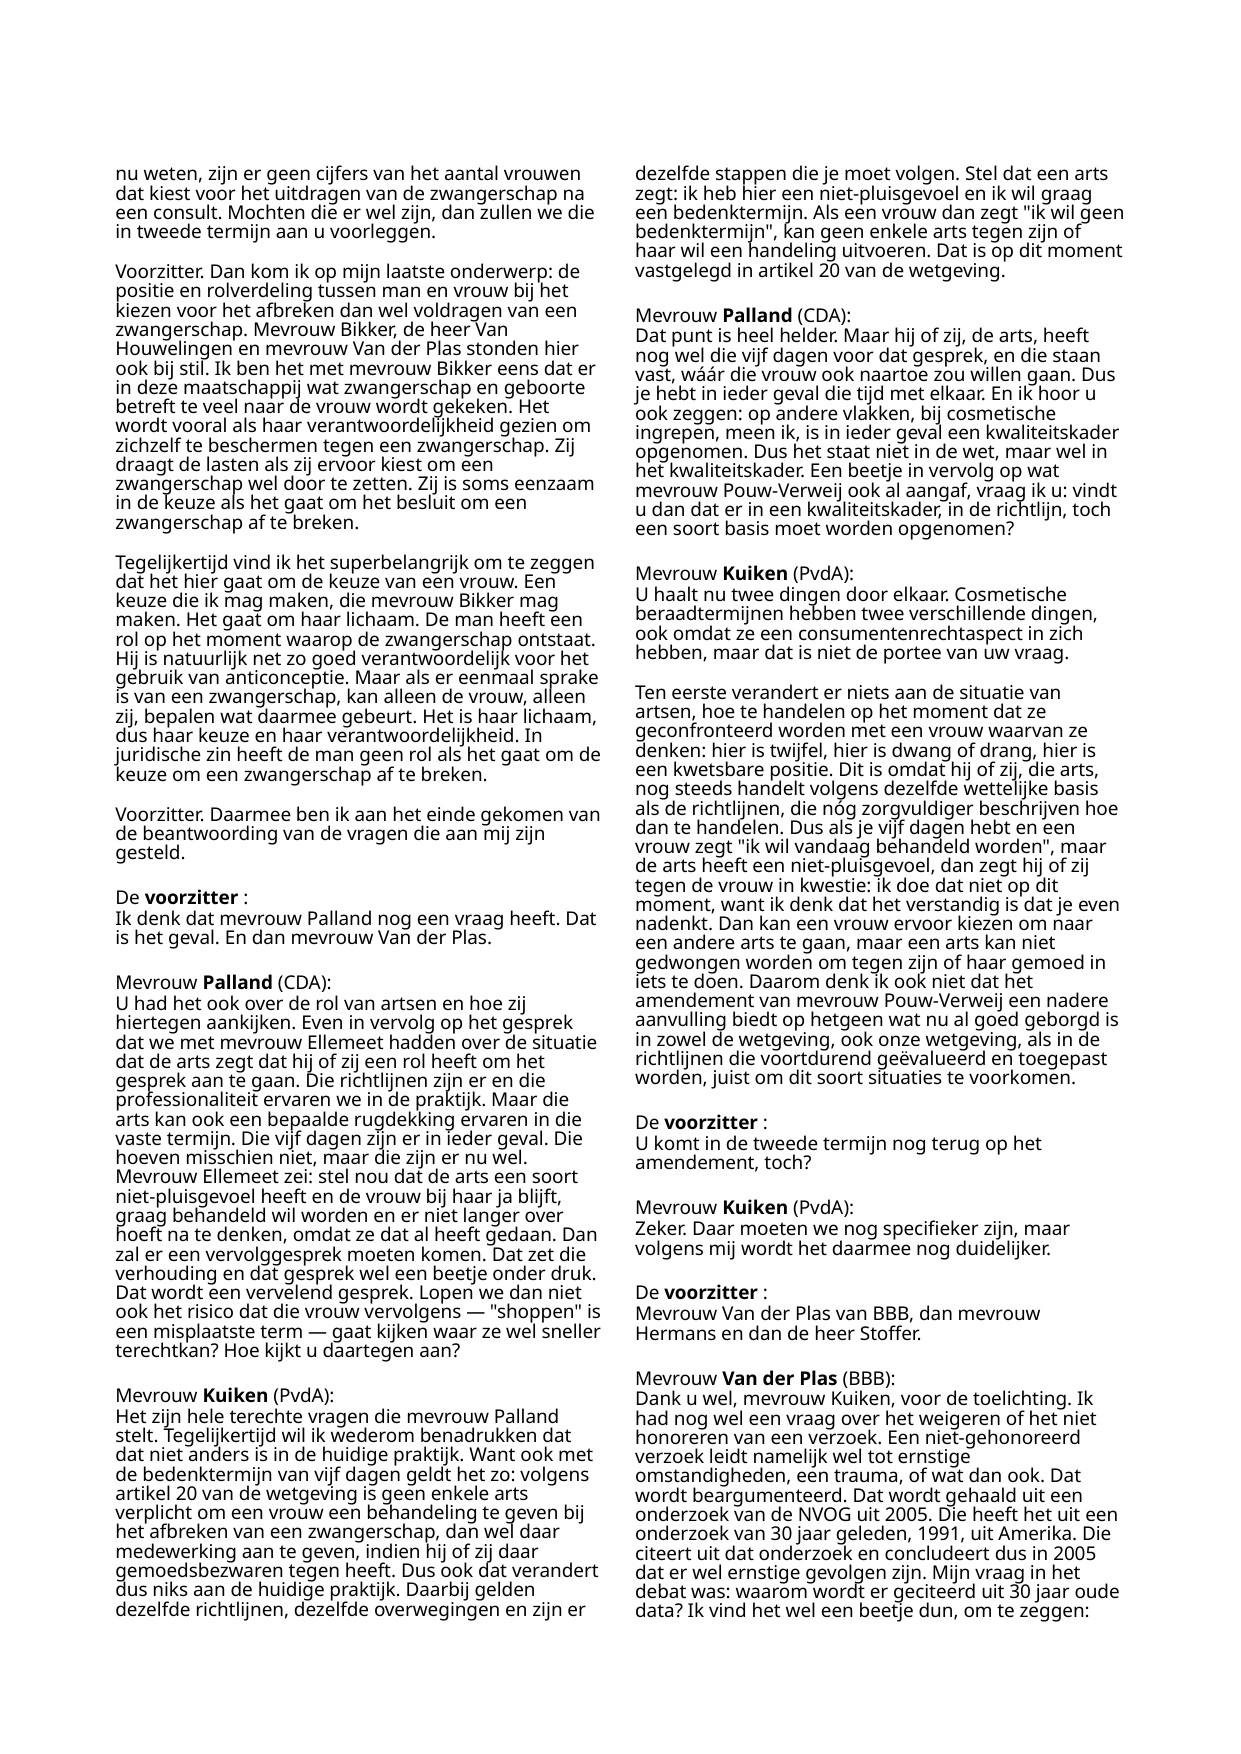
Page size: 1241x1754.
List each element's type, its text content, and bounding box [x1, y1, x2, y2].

text Het zijn hele terechte vragen die mevrouw Palland stelt. Tegelijkertijd wil ik wederom benadrukken dat dat niet anders is in de huidige praktijk. Want ook met de bedenktermijn van vijf dagen geldt het zo: volgens artikel 20 van de wetgeving is geen enkele arts verplicht om een vrouw een behandeling te geven bij het afbreken van een zwangerschap, dan wel daar medewerking aan te geven, indien hij of zij daar gemoedsbezwaren tegen heeft. Dus ook dat verandert dus niks aan de huidige praktijk. Daarbij gelden dezelfde richtlijnen, dezelfde overwegingen en zijn er [115, 1408, 605, 1620]
text U haalt nu twee dingen door elkaar. Cosmetische beraadtermijnen hebben twee verschillende dingen, ook omdat ze een consumentenrechtaspect in zich hebben, maar dat is niet de portee van uw vraag. [635, 586, 1125, 663]
text Mevrouw Van der Plas (BBB): [635, 1365, 1125, 1390]
text U had het ook over de rol van artsen en hoe zij hiertegen aankijken. Even in vervolg op het gesprek dat we met mevrouw Ellemeet hadden over de situatie dat de arts zegt dat hij of zij een rol heeft om het gesprek aan te gaan. Die richtlijnen zijn er en die professionaliteit ervaren we in de praktijk. Maar die arts kan ook een bepaalde rugdekking ervaren in die vaste termijn. Die vijf dagen zijn er in ieder geval. Die hoeven misschien niet, maar die zijn er nu wel. Mevrouw Ellemeet zei: stel nou dat de arts een soort niet-pluisgevoel heeft en de vrouw bij haar ja blijft, graag behandeld wil worden en er niet langer over hoeft na te denken, omdat ze dat al heeft gedaan. Dan zal er een vervolggesprek moeten komen. Dat zet die verhouding en dat gesprek wel een beetje onder druk. Dat wordt een vervelend gesprek. Lopen we dan niet ook het risico dat die vrouw vervolgens — "shoppen" is een misplaatste term — gaat kijken waar ze wel sneller terechtkan? Hoe kijkt u daartegen aan? [115, 995, 605, 1361]
text nu weten, zijn er geen cijfers van het aantal vrouwen dat kiest voor het uitdragen van de zwangerschap na een consult. Mochten die er wel zijn, dan zullen we die in tweede termijn aan u voorleggen. [115, 165, 605, 242]
text De voorzitter : [635, 1279, 1125, 1305]
text Tegelijkertijd vind ik het superbelangrijk om te zeggen dat het hier gaat om de keuze van een vrouw. Een keuze die ik mag maken, die mevrouw Bikker mag maken. Het gaat om haar lichaam. De man heeft een rol op het moment waarop de zwangerschap ontstaat. Hij is natuurlijk net zo goed verantwoordelijk voor het gebruik van anticonceptie. Maar als er eenmaal sprake is van een zwangerschap, kan alleen de vrouw, alleen zij, bepalen wat daarmee gebeurt. Het is haar lichaam, dus haar keuze en haar verantwoordelijkheid. In juridische zin heeft de man geen rol als het gaat om de keuze om een zwangerschap af te breken. [115, 554, 605, 785]
text De voorzitter : [635, 1109, 1125, 1135]
text Zeker. Daar moeten we nog specifieker zijn, maar volgens mij wordt het daarmee nog duidelijker. [635, 1220, 1125, 1259]
text Mevrouw Palland (CDA): [115, 969, 605, 995]
text De voorzitter : [115, 884, 605, 910]
text Mevrouw Kuiken (PvdA): [635, 1194, 1125, 1220]
text Dank u wel, mevrouw Kuiken, voor de toelichting. Ik had nog wel een vraag over het weigeren of het niet honoreren van een verzoek. Een niet-gehonoreerd verzoek leidt namelijk wel tot ernstige omstandigheden, een trauma, of wat dan ook. Dat wordt beargumenteerd. Dat wordt gehaald uit een onderzoek van de NVOG uit 2005. Die heeft het uit een onderzoek van 30 jaar geleden, 1991, uit Amerika. Die citeert uit dat onderzoek en concludeert dus in 2005 dat er wel ernstige gevolgen zijn. Mijn vraag in het debat was: waarom wordt er geciteerd uit 30 jaar oude data? Ik vind het wel een beetje dun, om te zeggen: [635, 1390, 1125, 1622]
text Mevrouw Van der Plas van BBB, dan mevrouw Hermans en dan de heer Stoffer. [635, 1305, 1125, 1344]
text Mevrouw Kuiken (PvdA): [115, 1382, 605, 1408]
text Voorzitter. Dan kom ik op mijn laatste onderwerp: de positie en rolverdeling tussen man en vrouw bij het kiezen voor het afbreken dan wel voldragen van een zwangerschap. Mevrouw Bikker, de heer Van Houwelingen en mevrouw Van der Plas stonden hier ook bij stil. Ik ben het met mevrouw Bikker eens dat er in deze maatschappij wat zwangerschap en geboorte betreft te veel naar de vrouw wordt gekeken. Het wordt vooral als haar verantwoordelijkheid gezien om zichzelf te beschermen tegen een zwangerschap. Zij draagt de lasten als zij ervoor kiest om een zwangerschap wel door te zetten. Zij is soms eenzaam in de keuze als het gaat om het besluit om een zwangerschap af te breken. [115, 263, 605, 533]
text Ten eerste verandert er niets aan de situatie van artsen, hoe te handelen op het moment dat ze geconfronteerd worden met een vrouw waarvan ze denken: hier is twijfel, hier is dwang of drang, hier is een kwetsbare positie. Dit is omdat hij of zij, die arts, nog steeds handelt volgens dezelfde wettelijke basis als de richtlijnen, die nóg zorgvuldiger beschrijven hoe dan te handelen. Dus als je vijf dagen hebt en een vrouw zegt "ik wil vandaag behandeld worden", maar de arts heeft een niet-pluisgevoel, dan zegt hij of zij tegen de vrouw in kwestie: ik doe dat niet op dit moment, want ik denk dat het verstandig is dat je even nadenkt. Dan kan een vrouw ervoor kiezen om naar een andere arts te gaan, maar een arts kan niet gedwongen worden om tegen zijn of haar gemoed in iets te doen. Daarom denk ik ook niet dat het amendement van mevrouw Pouw-Verweij een nadere aanvulling biedt op hetgeen wat nu al goed geborgd is in zowel de wetgeving, ook onze wetgeving, als in de richtlijnen die voortdurend geëvalueerd en toegepast worden, juist om dit soort situaties te voorkomen. [635, 684, 1125, 1088]
text Ik denk dat mevrouw Palland nog een vraag heeft. Dat is het geval. En dan mevrouw Van der Plas. [115, 910, 605, 948]
text Mevrouw Palland (CDA): [635, 302, 1125, 327]
text Voorzitter. Daarmee ben ik aan het einde gekomen van de beantwoording van de vragen die aan mij zijn gesteld. [115, 806, 605, 863]
text U komt in de tweede termijn nog terug op het amendement, toch? [635, 1135, 1125, 1174]
text Dat punt is heel helder. Maar hij of zij, de arts, heeft nog wel die vijf dagen voor dat gesprek, en die staan vast, wáár die vrouw ook naartoe zou willen gaan. Dus je hebt in ieder geval die tijd met elkaar. En ik hoor u ook zeggen: op andere vlakken, bij cosmetische ingrepen, meen ik, is in ieder geval een kwaliteitskader opgenomen. Dus het staat niet in de wet, maar wel in het kwaliteitskader. Een beetje in vervolg op wat mevrouw Pouw-Verweij ook al aangaf, vraag ik u: vindt u dan dat er in een kwaliteitskader, in de richtlijn, toch een soort basis moet worden opgenomen? [635, 327, 1125, 539]
text dezelfde stappen die je moet volgen. Stel dat een arts zegt: ik heb hier een niet-pluisgevoel en ik wil graag een bedenktermijn. Als een vrouw dan zegt "ik wil geen bedenktermijn", kan geen enkele arts tegen zijn of haar wil een handeling uitvoeren. Dat is op dit moment vastgelegd in artikel 20 van de wetgeving. [635, 165, 1125, 281]
text Mevrouw Kuiken (PvdA): [635, 560, 1125, 586]
